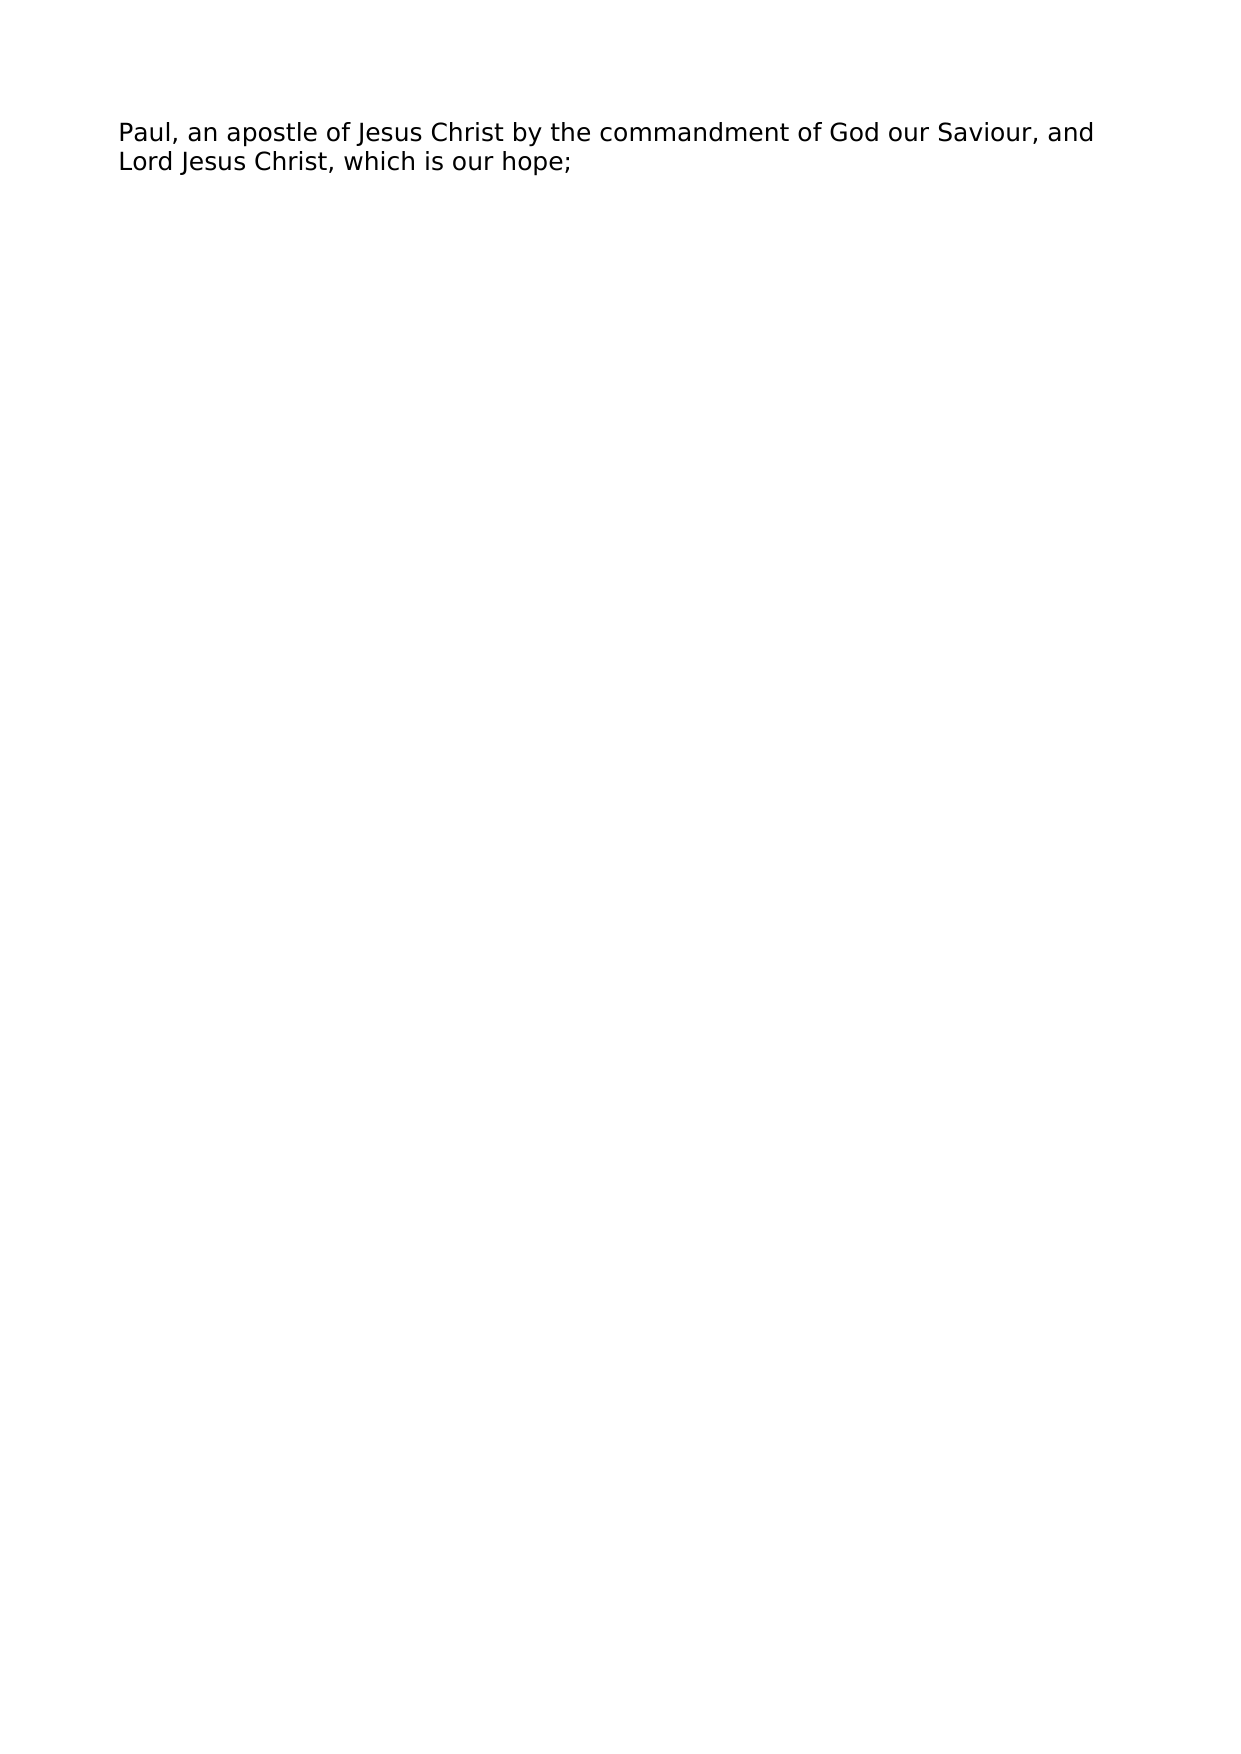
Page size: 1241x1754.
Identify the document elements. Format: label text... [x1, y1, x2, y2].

text Paul, an apostle of Jesus Christ by the commandment of God our Saviour, and Lord Jesus Christ, which is our hope; [118, 118, 1122, 176]
